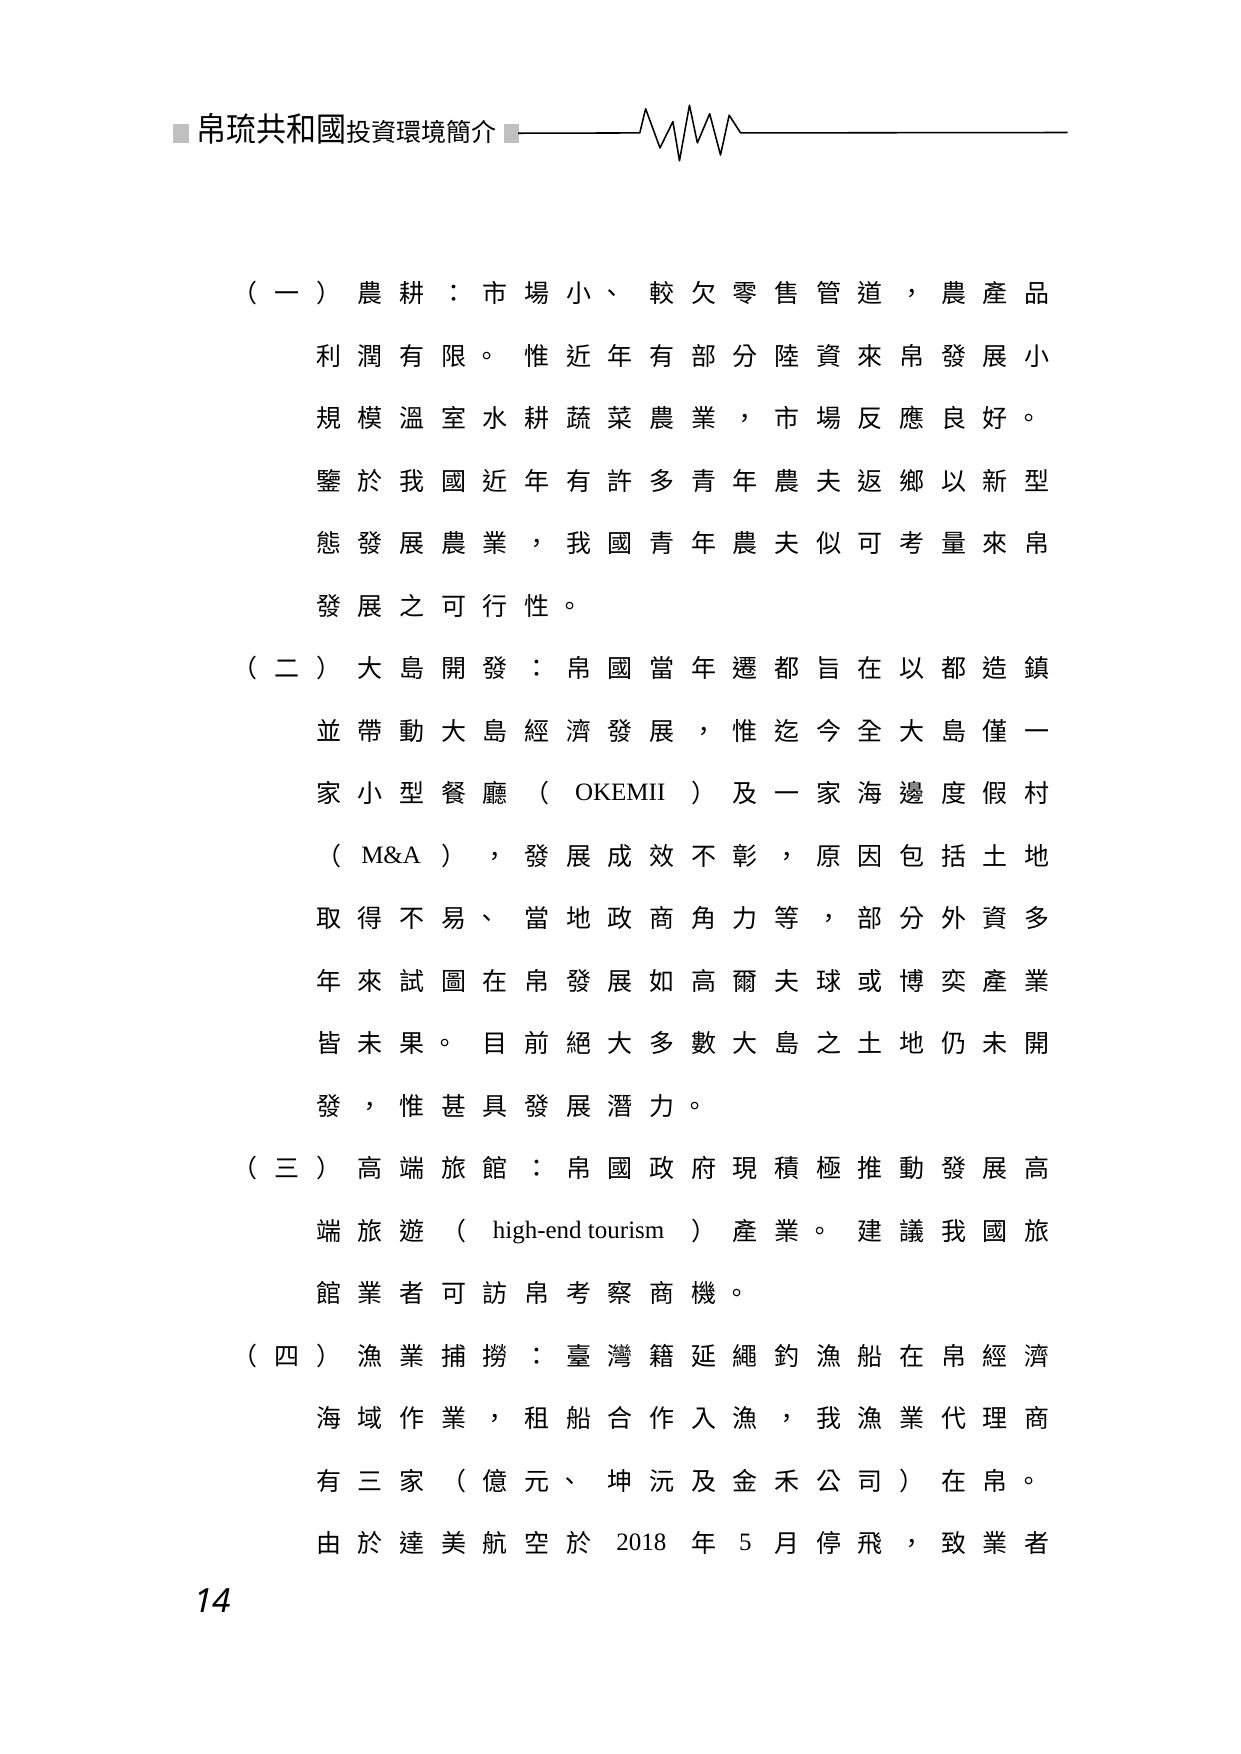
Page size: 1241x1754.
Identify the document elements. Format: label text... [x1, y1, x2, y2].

text （四）漁業捕撈：臺灣籍延繩釣漁船在帛經濟海域作業，租船合作入漁，我漁業代理商有三家（億元、坤沅及金禾公司）在帛。由於達美航空於2018年5月停飛，致業者 [207, 1313, 1058, 1563]
text （三）高端旅館：帛國政府現積極推動發展高端旅遊（high-end tourism）產業。建議我國旅館業者可訪帛考察商機。 [207, 1125, 1058, 1313]
text （二）大島開發：帛國當年遷都旨在以都造鎮並帶動大島經濟發展，惟迄今全大島僅一家小型餐廳（OKEMII）及一家海邊度假村（M&A），發展成效不彰，原因包括土地取得不易、當地政商角力等，部分外資多年來試圖在帛發展如高爾夫球或博奕產業皆未果。目前絕大多數大島之土地仍未開發，惟甚具發展潛力。 [207, 625, 1058, 1125]
text （一）農耕：市場小、較欠零售管道，農產品利潤有限。惟近年有部分陸資來帛發展小規模溫室水耕蔬菜農業，市場反應良好。鑒於我國近年有許多青年農夫返鄉以新型態發展農業，我國青年農夫似可考量來帛發展之可行性。 [207, 250, 1058, 625]
